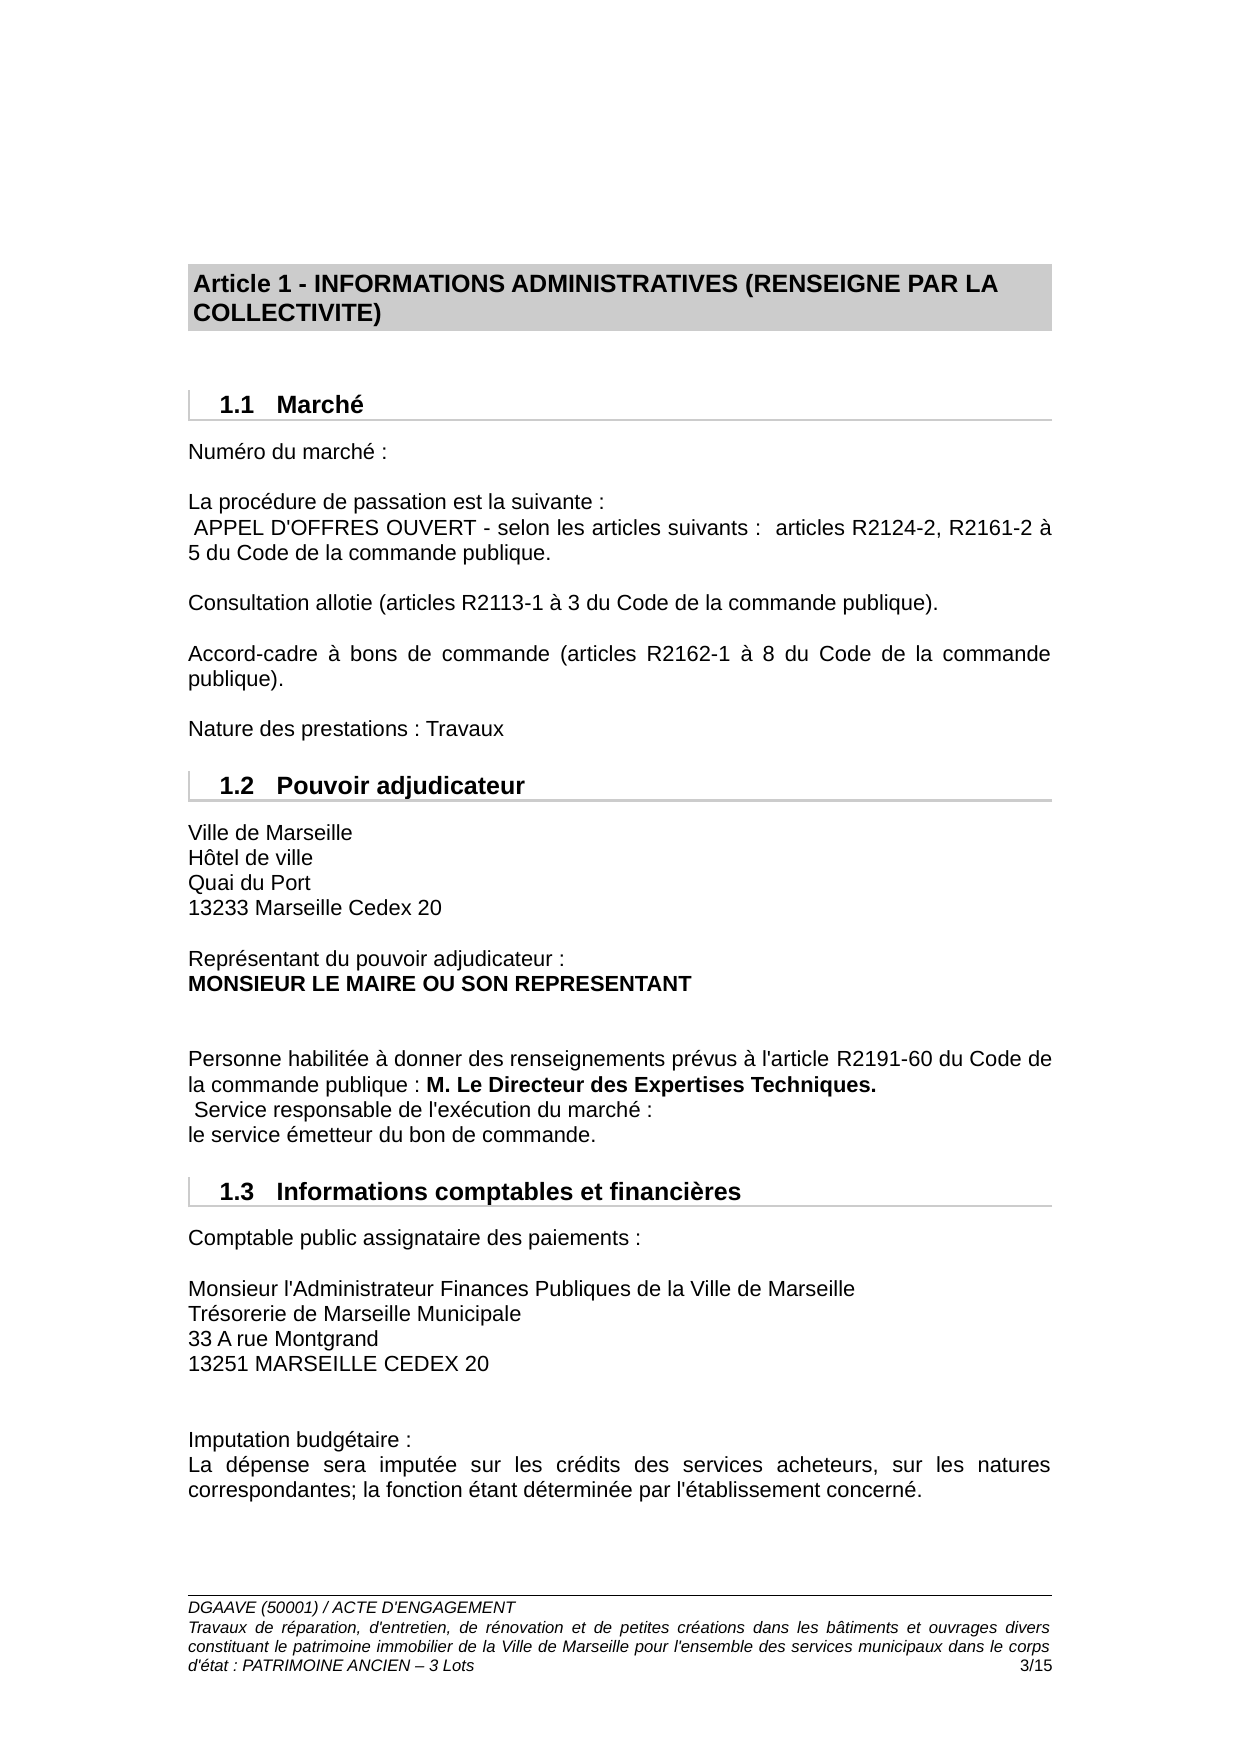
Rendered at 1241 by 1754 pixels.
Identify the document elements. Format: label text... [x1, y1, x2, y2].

text La procédure de passation est la suivante : [188, 489, 1052, 514]
subtitle INFORMATIONS ADMINISTRATIVES (RENSEIGNE PAR LA COLLECTIVITE) [190, 266, 1050, 329]
text APPEL D'OFFRES OUVERT - selon les articles suivants : articles R2124-2, R2161-2 à 5 du Code de la commande publique. [188, 514, 1052, 565]
text Comptable public assignataire des paiements : [188, 1225, 1052, 1250]
subtitle Pouvoir adjudicateur [190, 771, 1052, 799]
text 13233 Marseille Cedex 20 [188, 895, 1052, 920]
subtitle Marché [190, 390, 1052, 419]
text le service émetteur du bon de commande. [188, 1122, 1052, 1147]
text 13251 MARSEILLE CEDEX 20 [188, 1351, 1052, 1376]
text 33 A rue Montgrand [188, 1326, 1052, 1351]
text Nature des prestations : Travaux [188, 716, 1052, 741]
text Représentant du pouvoir adjudicateur : [188, 945, 1052, 971]
text Consultation allotie (articles R2113-1 à 3 du Code de la commande publique). [188, 590, 1052, 615]
text Numéro du marché : [188, 439, 1052, 464]
text Hôtel de ville [188, 844, 1052, 870]
text Imputation budgétaire : [188, 1427, 1052, 1452]
subtitle Informations comptables et financières [190, 1177, 1052, 1205]
text Personne habilitée à donner des renseignements prévus à l'article R2191-60 du Code de la commande publique : M. Le Directeur des Expertises Techniques. [188, 1046, 1052, 1097]
text Monsieur l'Administrateur Finances Publiques de la Ville de Marseille [188, 1276, 1052, 1301]
text Accord-cadre à bons de commande (articles R2162-1 à 8 du Code de la commande publique). [188, 641, 1052, 691]
text Trésorerie de Marseille Municipale [188, 1301, 1052, 1326]
text La dépense sera imputée sur les crédits des services acheteurs, sur les natures correspondantes; la fonction étant déterminée par l'établissement concerné. [188, 1452, 1052, 1502]
text Quai du Port [188, 870, 1052, 895]
text Ville de Marseille [188, 819, 1052, 844]
text MONSIEUR LE MAIRE OU SON REPRESENTANT [188, 971, 1052, 996]
text Service responsable de l'exécution du marché : [188, 1097, 1052, 1122]
